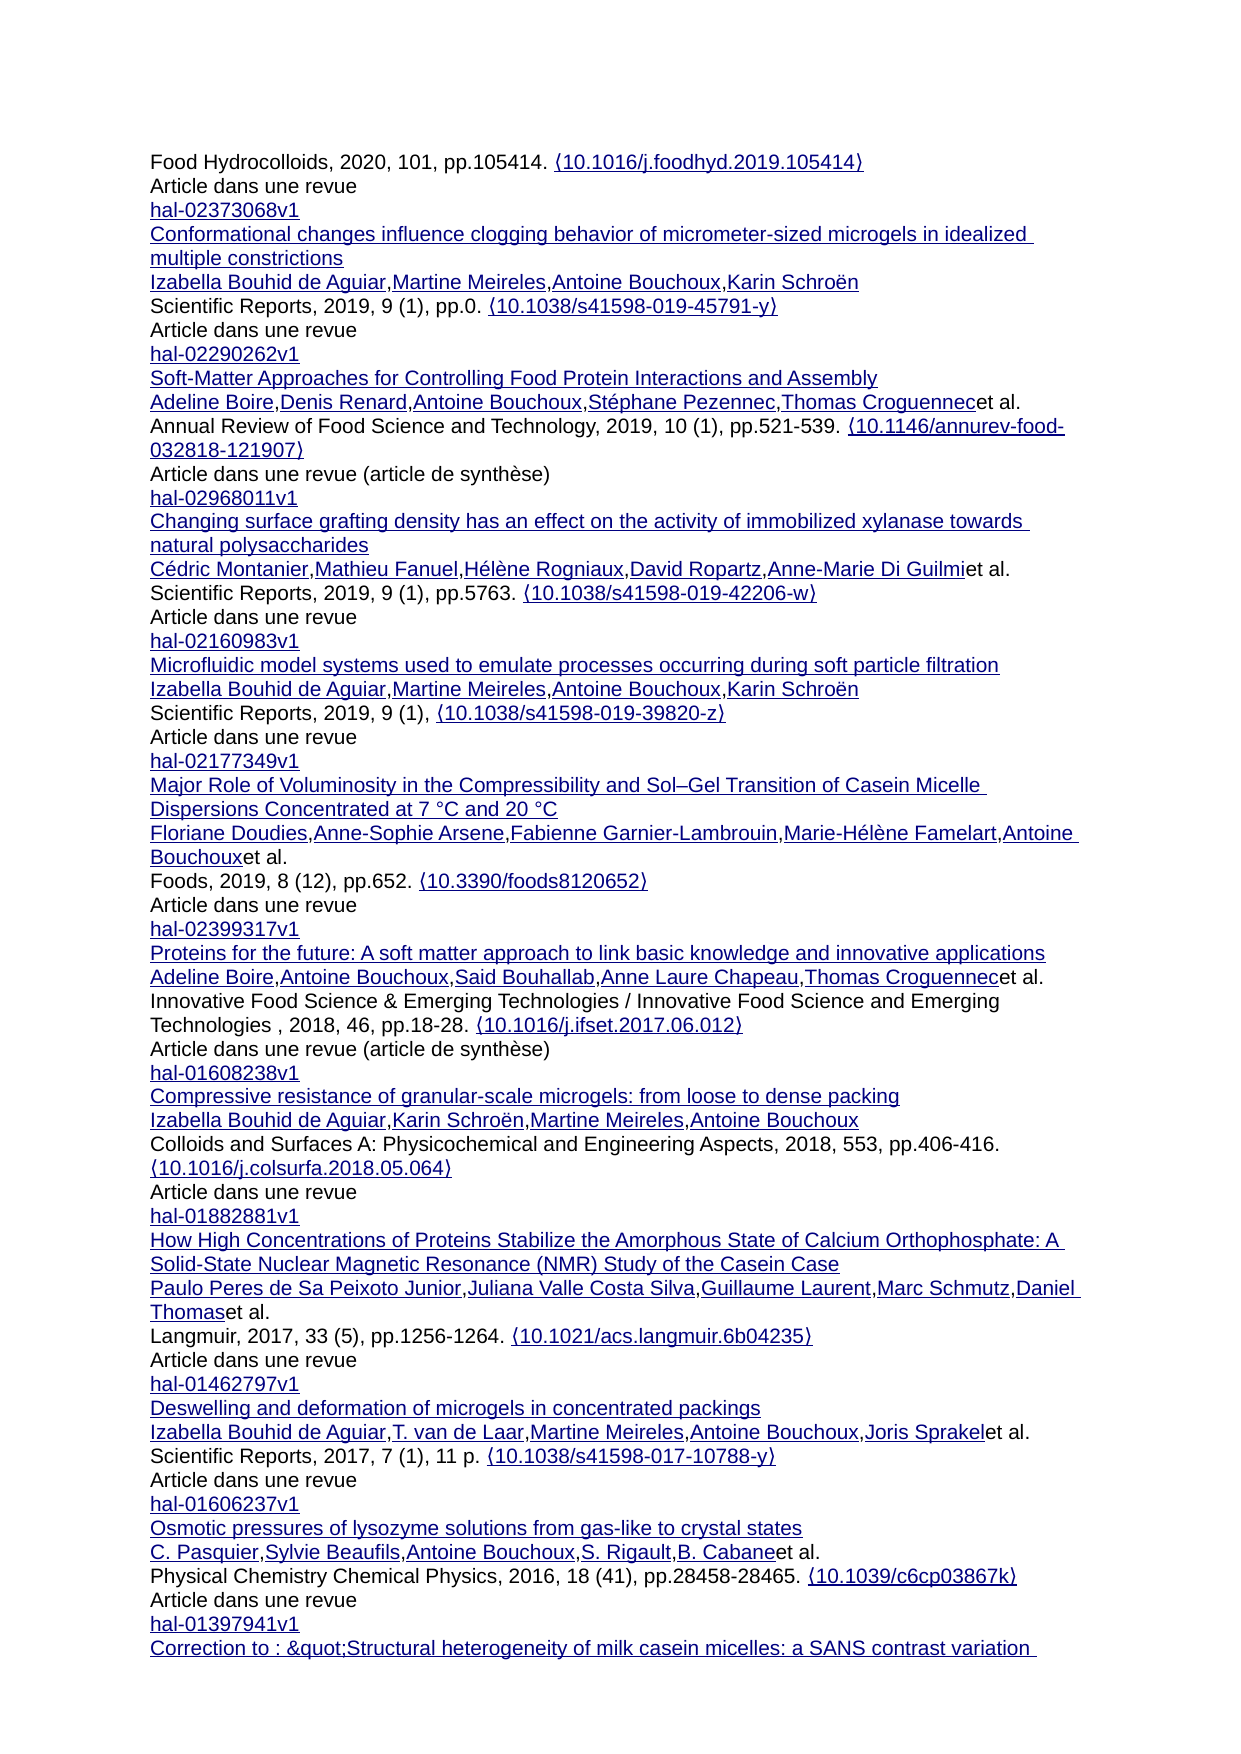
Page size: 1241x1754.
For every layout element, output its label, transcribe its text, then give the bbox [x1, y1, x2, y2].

table_cell How High Concentrations of Proteins Stabilize the Amorphous State of Calcium Orthophosphate: A Solid-State Nuclear Magnetic Resonance (NMR) Study of the Casein Case Paulo Peres de Sa Peixoto Junior,Juliana Valle Costa Silva,Guillaume Laurent,Marc Schmutz,Daniel Thomaset al. Langmuir, 2017, 33 (5), pp.1256-1264. ⟨10.1021/acs.langmuir.6b04235⟩ Article dans une revue hal-01462797v1 [150, 1228, 1090, 1396]
table_cell Deswelling and deformation of microgels in concentrated packings Izabella Bouhid de Aguiar,T. van de Laar,Martine Meireles,Antoine Bouchoux,Joris Sprakelet al. Scientific Reports, 2017, 7 (1), 11 p. ⟨10.1038/s41598-017-10788-y⟩ Article dans une revue hal-01606237v1 [150, 1396, 1090, 1516]
table_cell Proteins for the future: A soft matter approach to link basic knowledge and innovative applications Adeline Boire,Antoine Bouchoux,Said Bouhallab,Anne Laure Chapeau,Thomas Croguennecet al. Innovative Food Science & Emerging Technologies / Innovative Food Science and Emerging Technologies , 2018, 46, pp.18-28. ⟨10.1016/j.ifset.2017.06.012⟩ Article dans une revue (article de synthèse) hal-01608238v1 [150, 941, 1090, 1084]
table_cell Osmotic pressures of lysozyme solutions from gas-like to crystal states C. Pasquier,Sylvie Beaufils,Antoine Bouchoux,S. Rigault,B. Cabaneet al. Physical Chemistry Chemical Physics, 2016, 18 (41), pp.28458-28465. ⟨10.1039/c6cp03867k⟩ Article dans une revue hal-01397941v1 [150, 1516, 1090, 1635]
table_cell Soft-Matter Approaches for Controlling Food Protein Interactions and Assembly Adeline Boire,Denis Renard,Antoine Bouchoux,Stéphane Pezennec,Thomas Croguennecet al. Annual Review of Food Science and Technology, 2019, 10 (1), pp.521-539. ⟨10.1146/annurev-food-032818-121907⟩ Article dans une revue (article de synthèse) hal-02968011v1 [150, 366, 1090, 509]
table_cell Major Role of Voluminosity in the Compressibility and Sol–Gel Transition of Casein Micelle Dispersions Concentrated at 7 °C and 20 °C Floriane Doudies,Anne-Sophie Arsene,Fabienne Garnier-Lambrouin,Marie-Hélène Famelart,Antoine Bouchouxet al. Foods, 2019, 8 (12), pp.652. ⟨10.3390/foods8120652⟩ Article dans une revue hal-02399317v1 [150, 773, 1090, 941]
table_cell Changing surface grafting density has an effect on the activity of immobilized xylanase towards natural polysaccharides Cédric Montanier,Mathieu Fanuel,Hélène Rogniaux,David Ropartz,Anne-Marie Di Guilmiet al. Scientific Reports, 2019, 9 (1), pp.5763. ⟨10.1038/s41598-019-42206-w⟩ Article dans une revue hal-02160983v1 [150, 509, 1090, 653]
table_cell Food Hydrocolloids, 2020, 101, pp.105414. ⟨10.1016/j.foodhyd.2019.105414⟩ Article dans une revue hal-02373068v1 [150, 150, 1090, 222]
table_cell Conformational changes influence clogging behavior of micrometer-sized microgels in idealized multiple constrictions Izabella Bouhid de Aguiar,Martine Meireles,Antoine Bouchoux,Karin Schroën Scientific Reports, 2019, 9 (1), pp.0. ⟨10.1038/s41598-019-45791-y⟩ Article dans une revue hal-02290262v1 [150, 222, 1090, 366]
table_cell Microfluidic model systems used to emulate processes occurring during soft particle filtration Izabella Bouhid de Aguiar,Martine Meireles,Antoine Bouchoux,Karin Schroën Scientific Reports, 2019, 9 (1), ⟨10.1038/s41598-019-39820-z⟩ Article dans une revue hal-02177349v1 [150, 653, 1090, 773]
table_cell Compressive resistance of granular-scale microgels: from loose to dense packing Izabella Bouhid de Aguiar,Karin Schroën,Martine Meireles,Antoine Bouchoux Colloids and Surfaces A: Physicochemical and Engineering Aspects, 2018, 553, pp.406-416. ⟨10.1016/j.colsurfa.2018.05.064⟩ Article dans une revue hal-01882881v1 [150, 1084, 1090, 1228]
table_cell Correction to : &quot;Structural heterogeneity of milk casein micelles: a SANS contrast variation [150, 1635, 1090, 1659]
